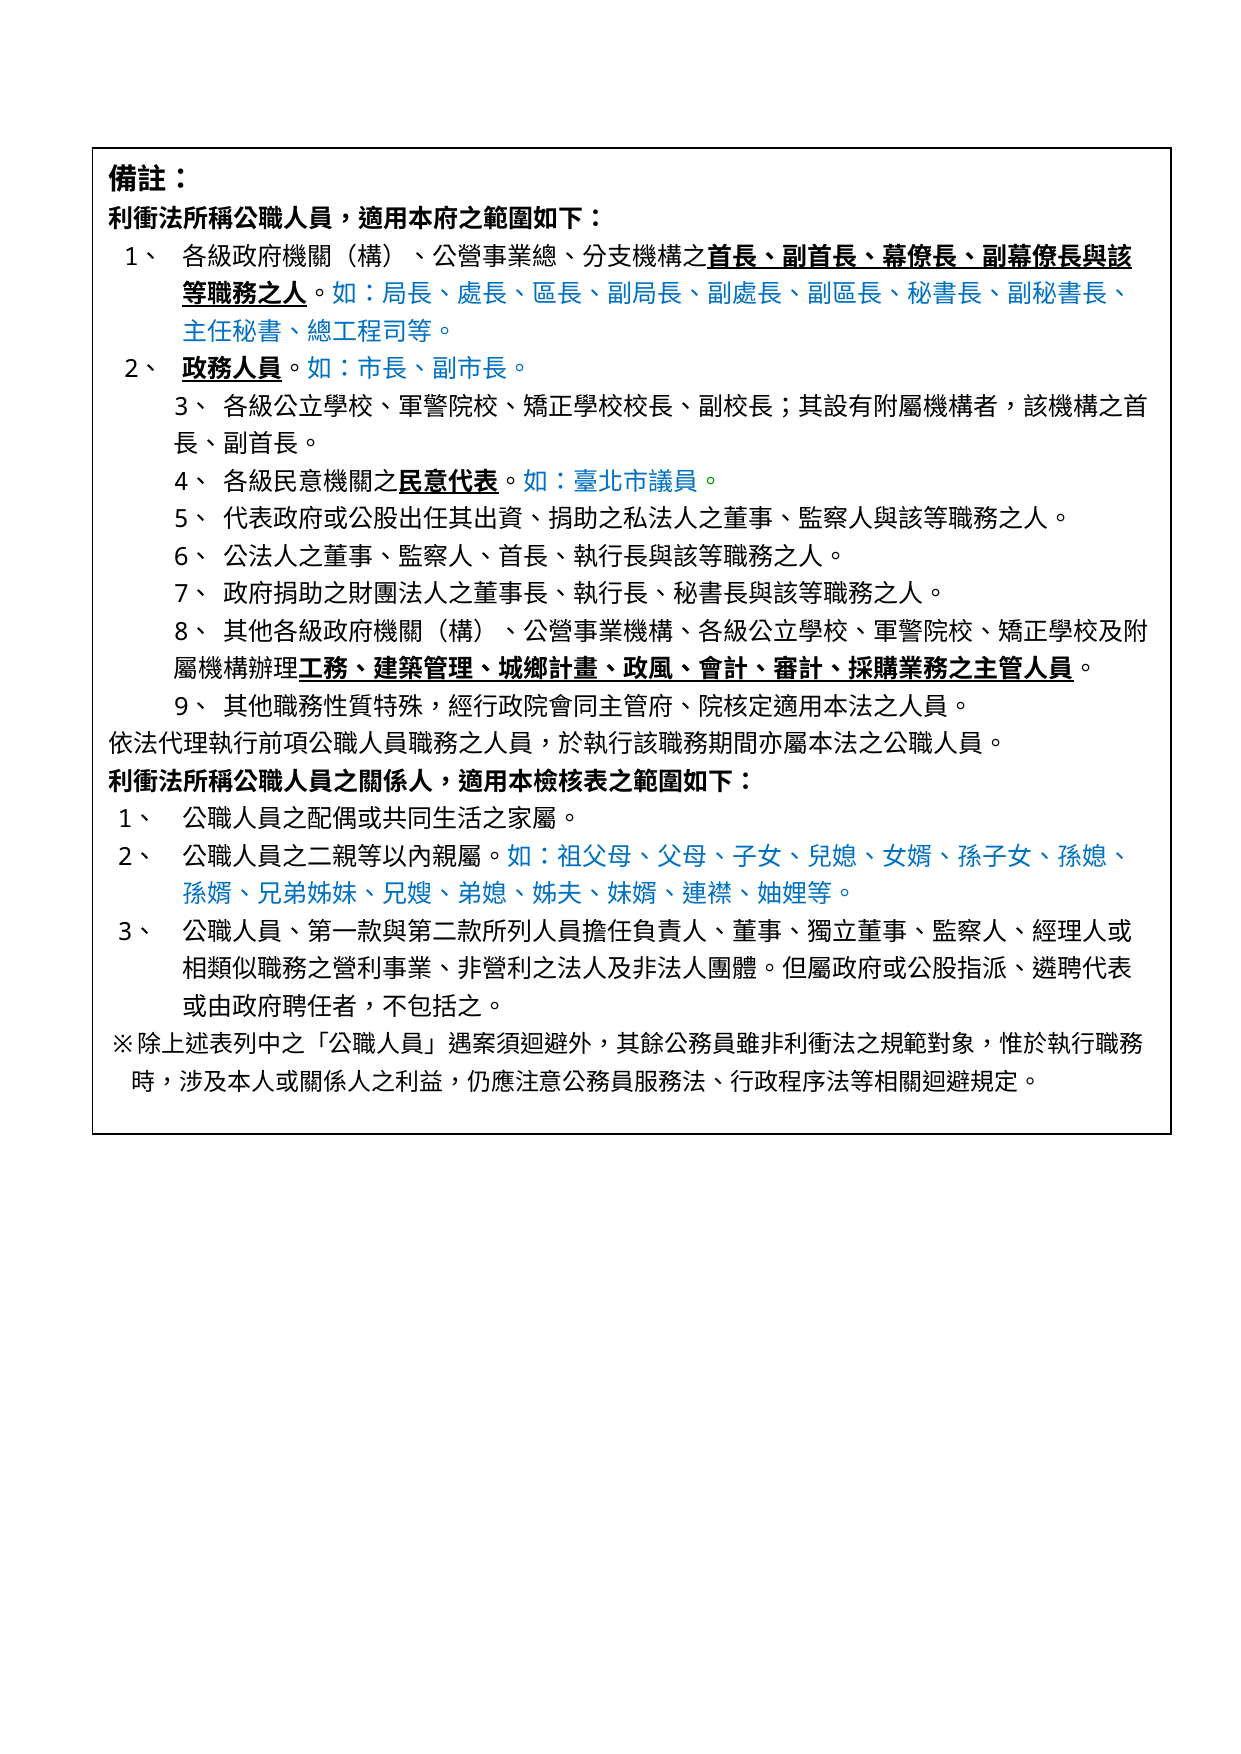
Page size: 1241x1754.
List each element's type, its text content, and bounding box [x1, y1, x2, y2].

list 政府捐助之財團法人之董事長、執行長、秘書長與該等職務之人。 [174, 573, 1155, 610]
list 其他各級政府機關（構）、公營事業機構、各級公立學校、軍警院校、矯正學校及附屬機構辦理工務、建築管理、城鄉計畫、政風、會計、審計、採購業務之主管人員。 [174, 610, 1155, 685]
text 備註： [108, 156, 1155, 198]
list 公職人員之配偶或共同生活之家屬。 [117, 798, 1155, 835]
text ※除上述表列中之「公職人員」遇案須迴避外，其餘公務員雖非利衝法之規範對象，惟於執行職務時，涉及本人或關係人之利益，仍應注意公務員服務法、行政程序法等相關迴避規定。 [108, 1023, 1155, 1098]
text 利衝法所稱公職人員，適用本府之範圍如下： [108, 198, 1155, 235]
list 各級公立學校、軍警院校、矯正學校校長、副校長；其設有附屬機構者，該機構之首長、副首長。 [174, 385, 1155, 460]
list 其他職務性質特殊，經行政院會同主管府、院核定適用本法之人員。 [174, 685, 1155, 723]
list 公職人員之二親等以內親屬。如：祖父母、父母、子女、兒媳、女婿、孫子女、孫媳、孫婿、兄弟姊妹、兄嫂、弟媳、姊夫、妹婿、連襟、妯娌等。 [117, 835, 1155, 910]
list 各級民意機關之民意代表。如：臺北市議員。 [174, 460, 1155, 498]
text 依法代理執行前項公職人員職務之人員，於執行該職務期間亦屬本法之公職人員。 [108, 723, 1155, 760]
list 政務人員。如：市長、副市長。 [124, 348, 1155, 385]
list 公職人員、第一款與第二款所列人員擔任負責人、董事、獨立董事、監察人、經理人或相類似職務之營利事業、非營利之法人及非法人團體。但屬政府或公股指派、遴聘代表或由政府聘任者，不包括之。 [117, 910, 1155, 1023]
list 各級政府機關（構）、公營事業總、分支機構之首長、副首長、幕僚長、副幕僚長與該等職務之人。如：局長、處長、區長、副局長、副處長、副區長、秘書長、副秘書長、主任秘書、總工程司等。 [124, 235, 1155, 348]
list 公法人之董事、監察人、首長、執行長與該等職務之人。 [174, 535, 1155, 573]
list 代表政府或公股出任其出資、捐助之私法人之董事、監察人與該等職務之人。 [174, 498, 1155, 535]
text 利衝法所稱公職人員之關係人，適用本檢核表之範圍如下： [108, 760, 1155, 798]
